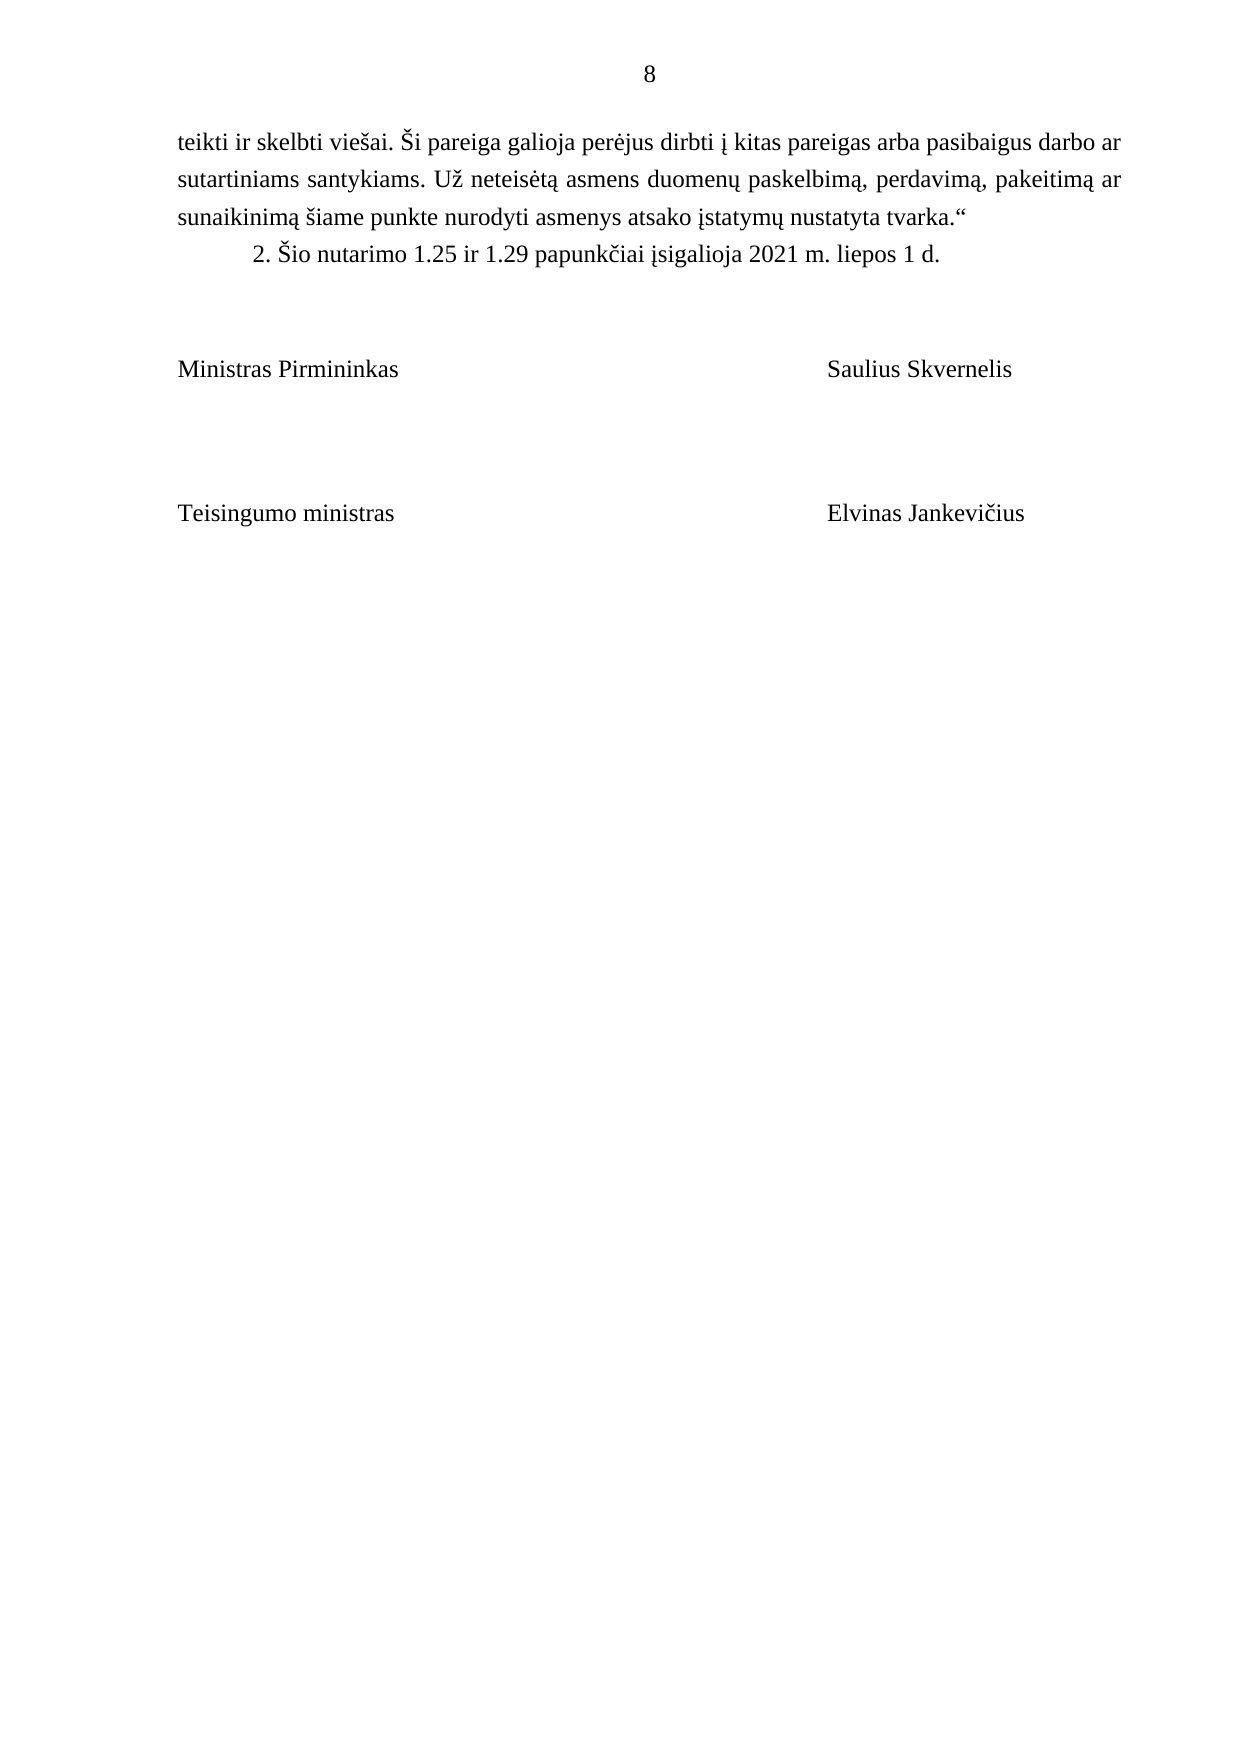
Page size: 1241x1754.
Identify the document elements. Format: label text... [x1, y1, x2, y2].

text Ministras Pirmininkas Saulius Skvernelis [177, 354, 1122, 383]
text Teisingumo ministras Elvinas Jankevičius [177, 498, 1122, 527]
text 2. Šio nutarimo 1.25 ir 1.29 papunkčiai įsigalioja 2021 m. liepos 1 d. [177, 231, 1122, 268]
text teikti ir skelbti viešai. Ši pareiga galioja perėjus dirbti į kitas pareigas arba pasibaigus darbo ar sutartiniams santykiams. Už neteisėtą asmens duomenų paskelbimą, perdavimą, pakeitimą ar sunaikinimą šiame punkte nurodyti asmenys atsako įstatymų nustatyta tvarka.“ [177, 118, 1122, 231]
